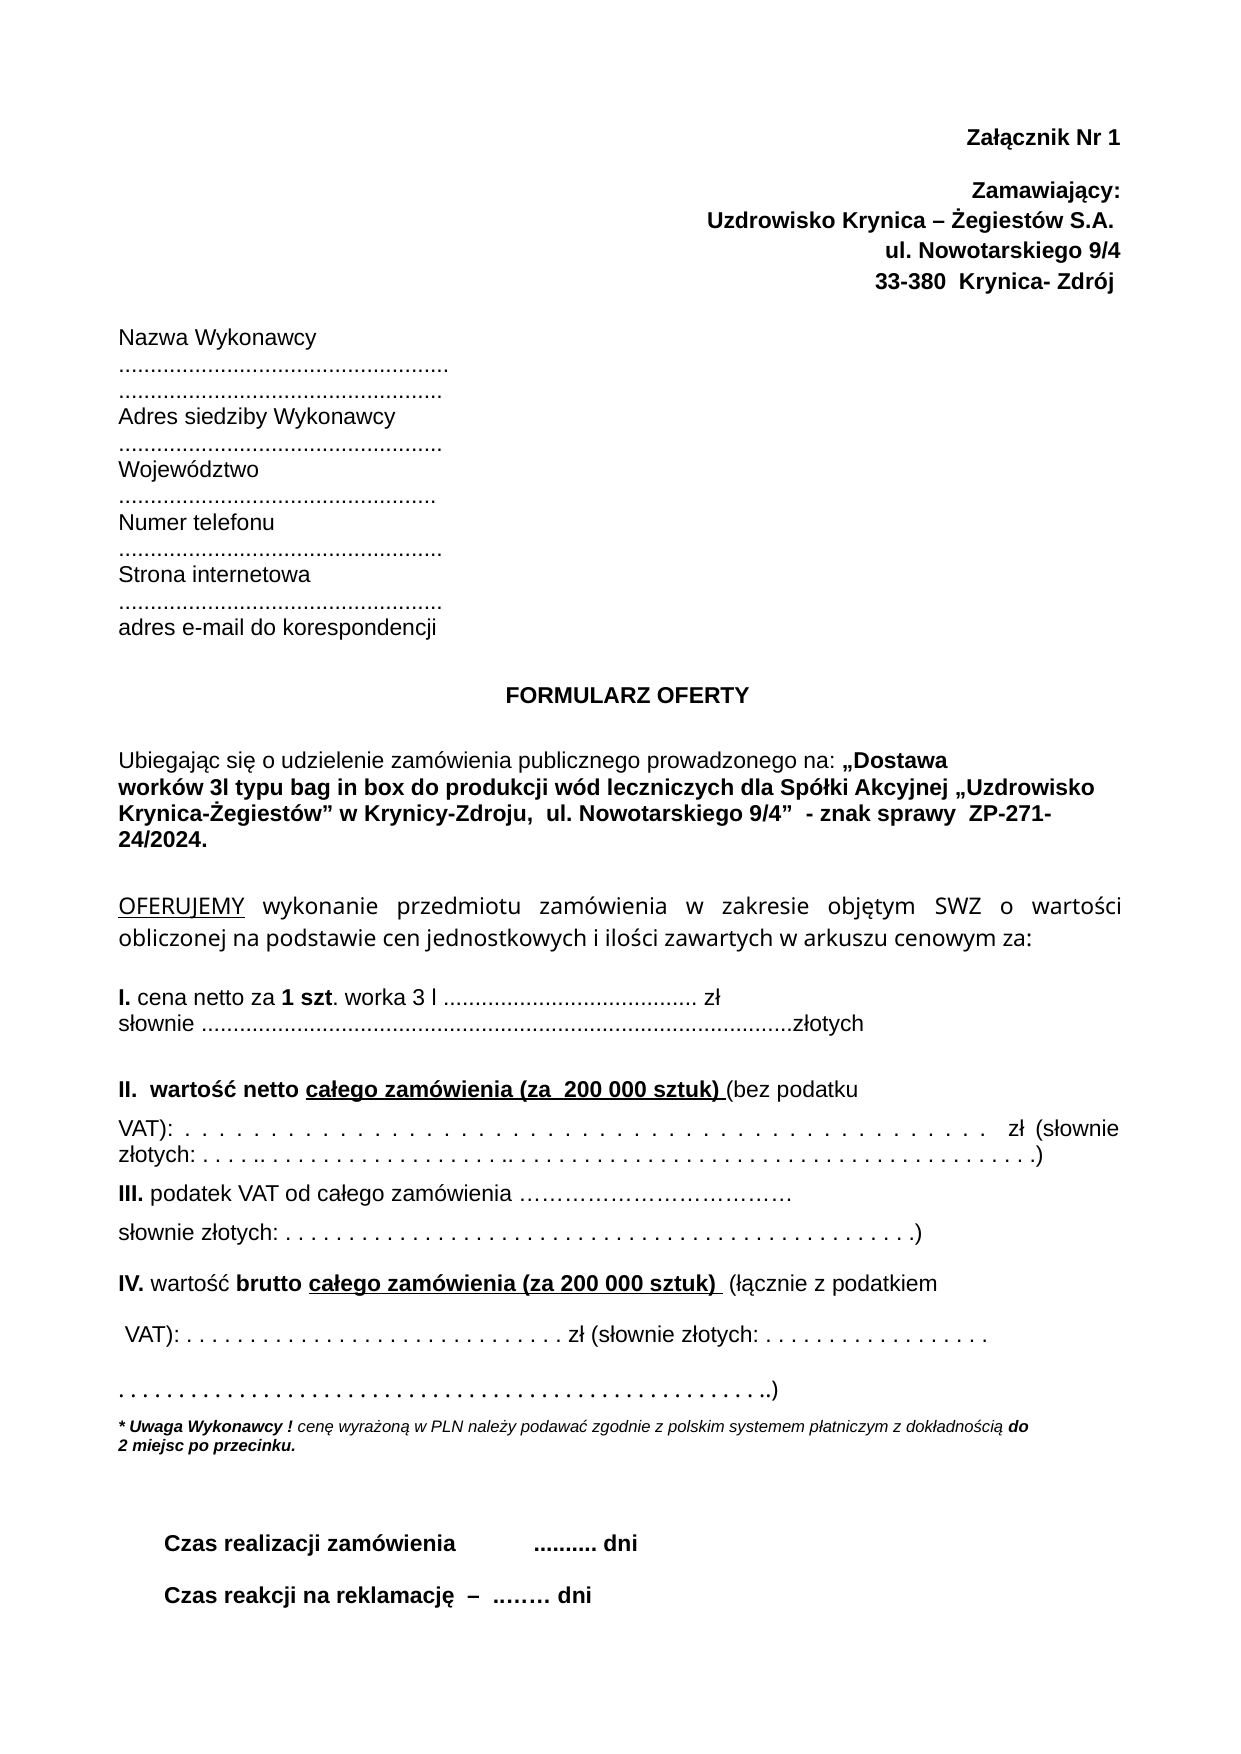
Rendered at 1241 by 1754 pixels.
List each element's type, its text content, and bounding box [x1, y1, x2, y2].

text Nazwa Wykonawcy [118, 324, 1137, 351]
text ................................................... [118, 377, 1137, 403]
text * Uwaga Wykonawcy ! cenę wyrażoną w PLN należy podawać zgodnie z polskim systemem płatniczym z dokładnością do [118, 1416, 1122, 1436]
text ................................................... [118, 430, 1137, 456]
subtitle FORMULARZ OFERTY [118, 682, 1137, 708]
text Ubiegając się o udzielenie zamówienia publicznego prowadzonego na: „Dostawa [118, 747, 1122, 774]
text worków 3l typu bag in box do produkcji wód leczniczych dla Spółki Akcyjnej „Uzdrowisko Krynica-Żegiestów” w Krynicy-Zdroju, ul. Nowotarskiego 9/4” - znak sprawy ZP-271-24/2024. [118, 774, 1122, 853]
text ................................................... [118, 535, 1137, 561]
text Adres siedziby Wykonawcy [118, 403, 1137, 430]
text Strona internetowa [118, 561, 1137, 588]
text słownie złotych: . . . . . . . . . . . . . . . . . . . . . . . . . . . . . . . . . . . . . . . . . . . . . . . . . .) [118, 1218, 1122, 1245]
text Uzdrowisko Krynica – Żegiestów S.A. [118, 207, 1121, 234]
text VAT): . . . . . . . . . . . . . . . . . . . . . . . . . . . . . . zł (słownie złotych: . . . . . . . . . . . . . . . . . . [118, 1321, 1122, 1348]
text Czas reakcji na reklamację – ..…… dni [164, 1582, 1137, 1609]
text IV. wartość brutto całego zamówienia (za 200 000 sztuk) (łącznie z podatkiem [118, 1270, 1122, 1296]
text 33-380 Krynica- Zdrój [118, 268, 1121, 294]
text III. podatek VAT od całego zamówienia ……………………………… [118, 1180, 1122, 1206]
text VAT): . . . . . . . . . . . . . . . . . . . . . . . . . . . . . . . . . . . . . . . . . . . . . . . zł (słownie złotych: . . . . .. . . . . . . . . . . . . . . . . . . .. . . . . . . . . . . . . . . . . . . . . . . . . . . . . . . . . . . . . . . . . .) [118, 1114, 1122, 1167]
text . . . . . . . . . . . . . . . . . . . . . . . . . . . . . . . . . . . . . . . . . . . . . . . . . . . . . ..) [118, 1373, 1122, 1404]
subtitle Załącznik Nr 1 [118, 124, 1121, 151]
text słownie .............................................................................................złotych [118, 1010, 1122, 1037]
text OFERUJEMY wykonanie przedmiotu zamówienia w zakresie objętym SWZ o wartości obliczonej na podstawie cen jednostkowych i ilości zawartych w arkuszu cenowym za: [118, 890, 1122, 953]
text Czas realizacji zamówienia .......... dni [164, 1530, 1137, 1556]
text Numer telefonu [118, 509, 1137, 535]
text adres e-mail do korespondencji [118, 614, 1137, 641]
text .................................................. [118, 482, 1137, 509]
text I. cena netto za 1 szt. worka 3 l ........................................ zł [118, 984, 1122, 1010]
text Województwo [118, 456, 1137, 482]
text 2 miejsc po przecinku. [118, 1436, 1122, 1455]
text ................................................... [118, 588, 1137, 614]
text Zamawiający: [118, 177, 1121, 203]
text .................................................... [118, 351, 1137, 377]
text II. wartość netto całego zamówienia (za 200 000 sztuk) (bez podatku [118, 1076, 1122, 1102]
text ul. Nowotarskiego 9/4 [413, 237, 1121, 264]
